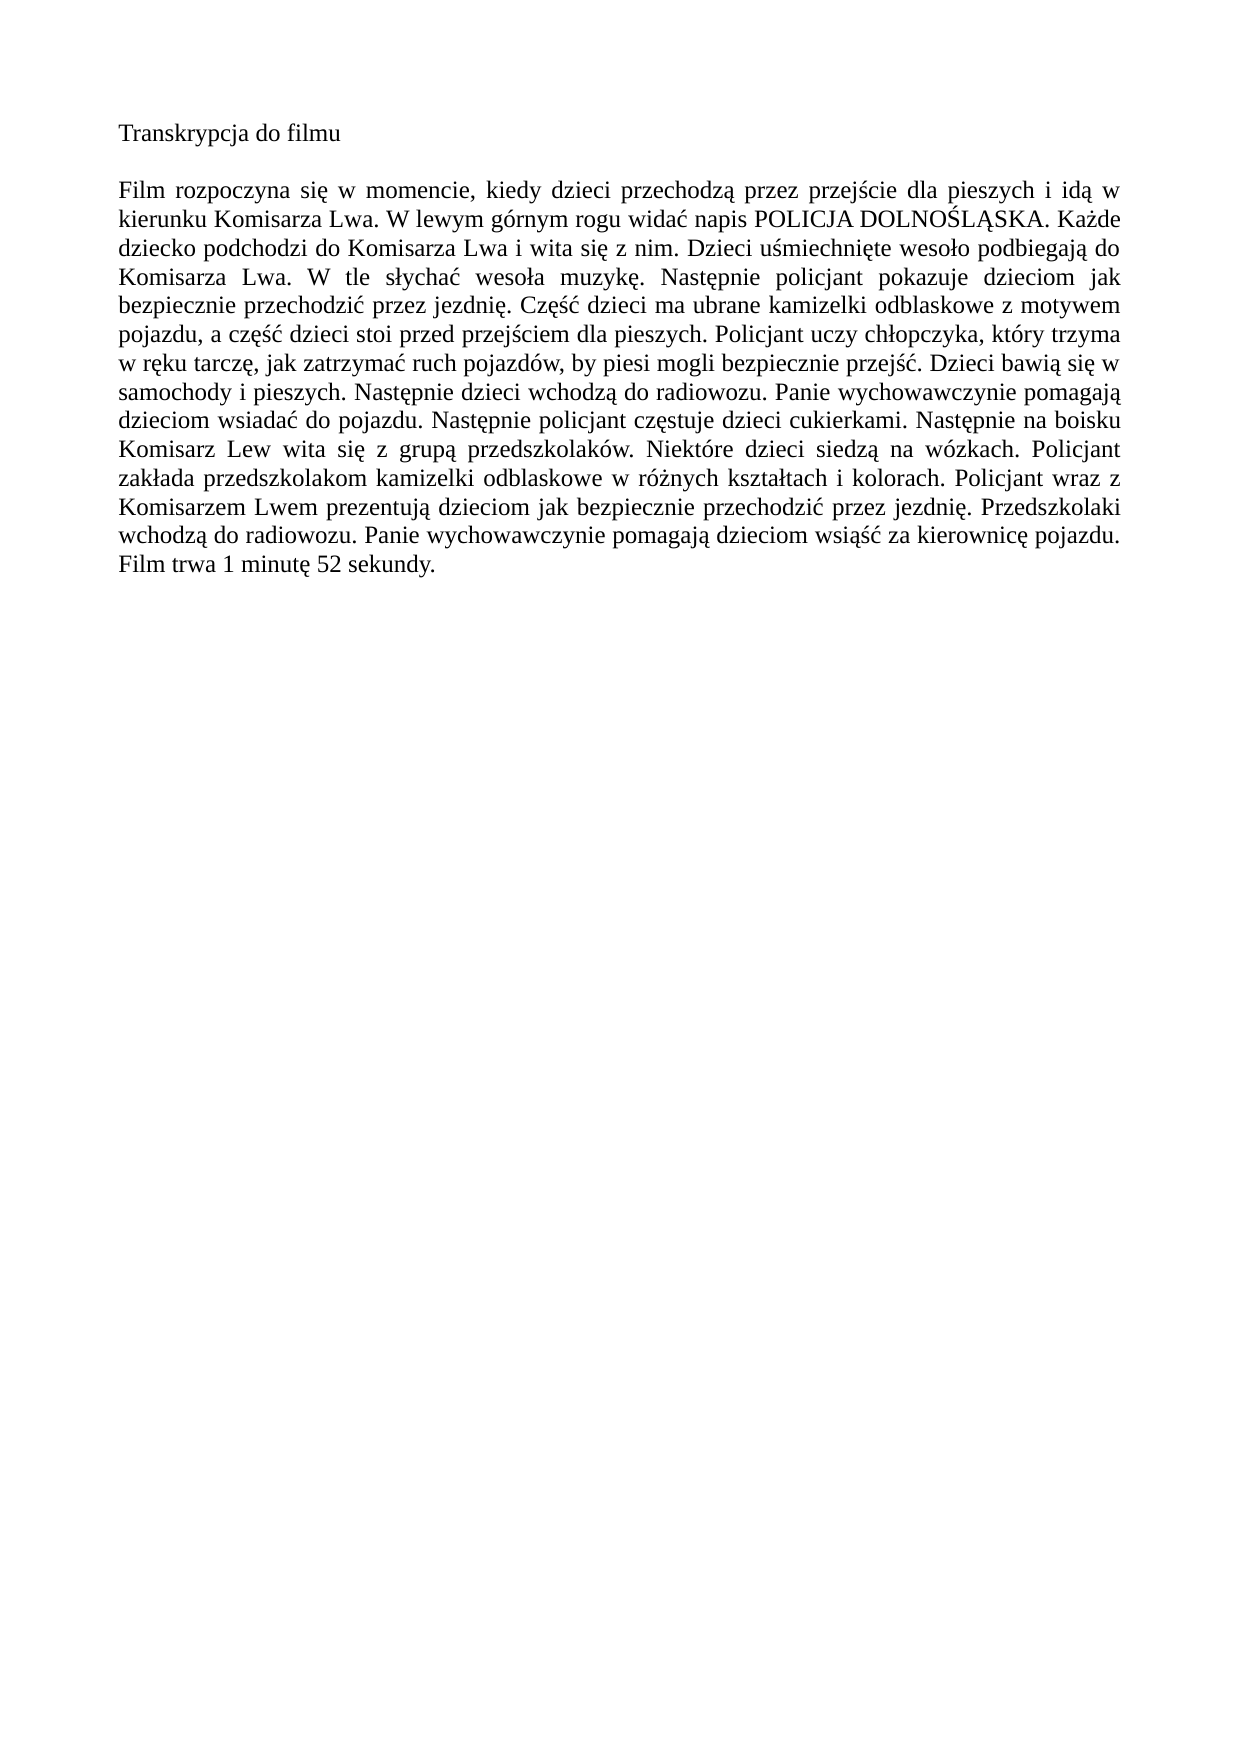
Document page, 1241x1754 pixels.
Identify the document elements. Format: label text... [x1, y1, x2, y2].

text Film rozpoczyna się w momencie, kiedy dzieci przechodzą przez przejście dla pieszych i idą w kierunku Komisarza Lwa. W lewym górnym rogu widać napis POLICJA DOLNOŚLĄSKA. Każde dziecko podchodzi do Komisarza Lwa i wita się z nim. Dzieci uśmiechnięte wesoło podbiegają do Komisarza Lwa. W tle słychać wesoła muzykę. Następnie policjant pokazuje dzieciom jak bezpiecznie przechodzić przez jezdnię. Część dzieci ma ubrane kamizelki odblaskowe z motywem pojazdu, a część dzieci stoi przed przejściem dla pieszych. Policjant uczy chłopczyka, który trzyma w ręku tarczę, jak zatrzymać ruch pojazdów, by piesi mogli bezpiecznie przejść. Dzieci bawią się w samochody i pieszych. Następnie dzieci wchodzą do radiowozu. Panie wychowawczynie pomagają dzieciom wsiadać do pojazdu. Następnie policjant częstuje dzieci cukierkami. Następnie na boisku Komisarz Lew wita się z grupą przedszkolaków. Niektóre dzieci siedzą na wózkach. Policjant zakłada przedszkolakom kamizelki odblaskowe w różnych kształtach i kolorach. Policjant wraz z Komisarzem Lwem prezentują dzieciom jak bezpiecznie przechodzić przez jezdnię. Przedszkolaki wchodzą do radiowozu. Panie wychowawczynie pomagają dzieciom wsiąść za kierownicę pojazdu. Film trwa 1 minutę 52 sekundy. [118, 176, 1122, 578]
text Transkrypcja do filmu [118, 118, 1122, 147]
